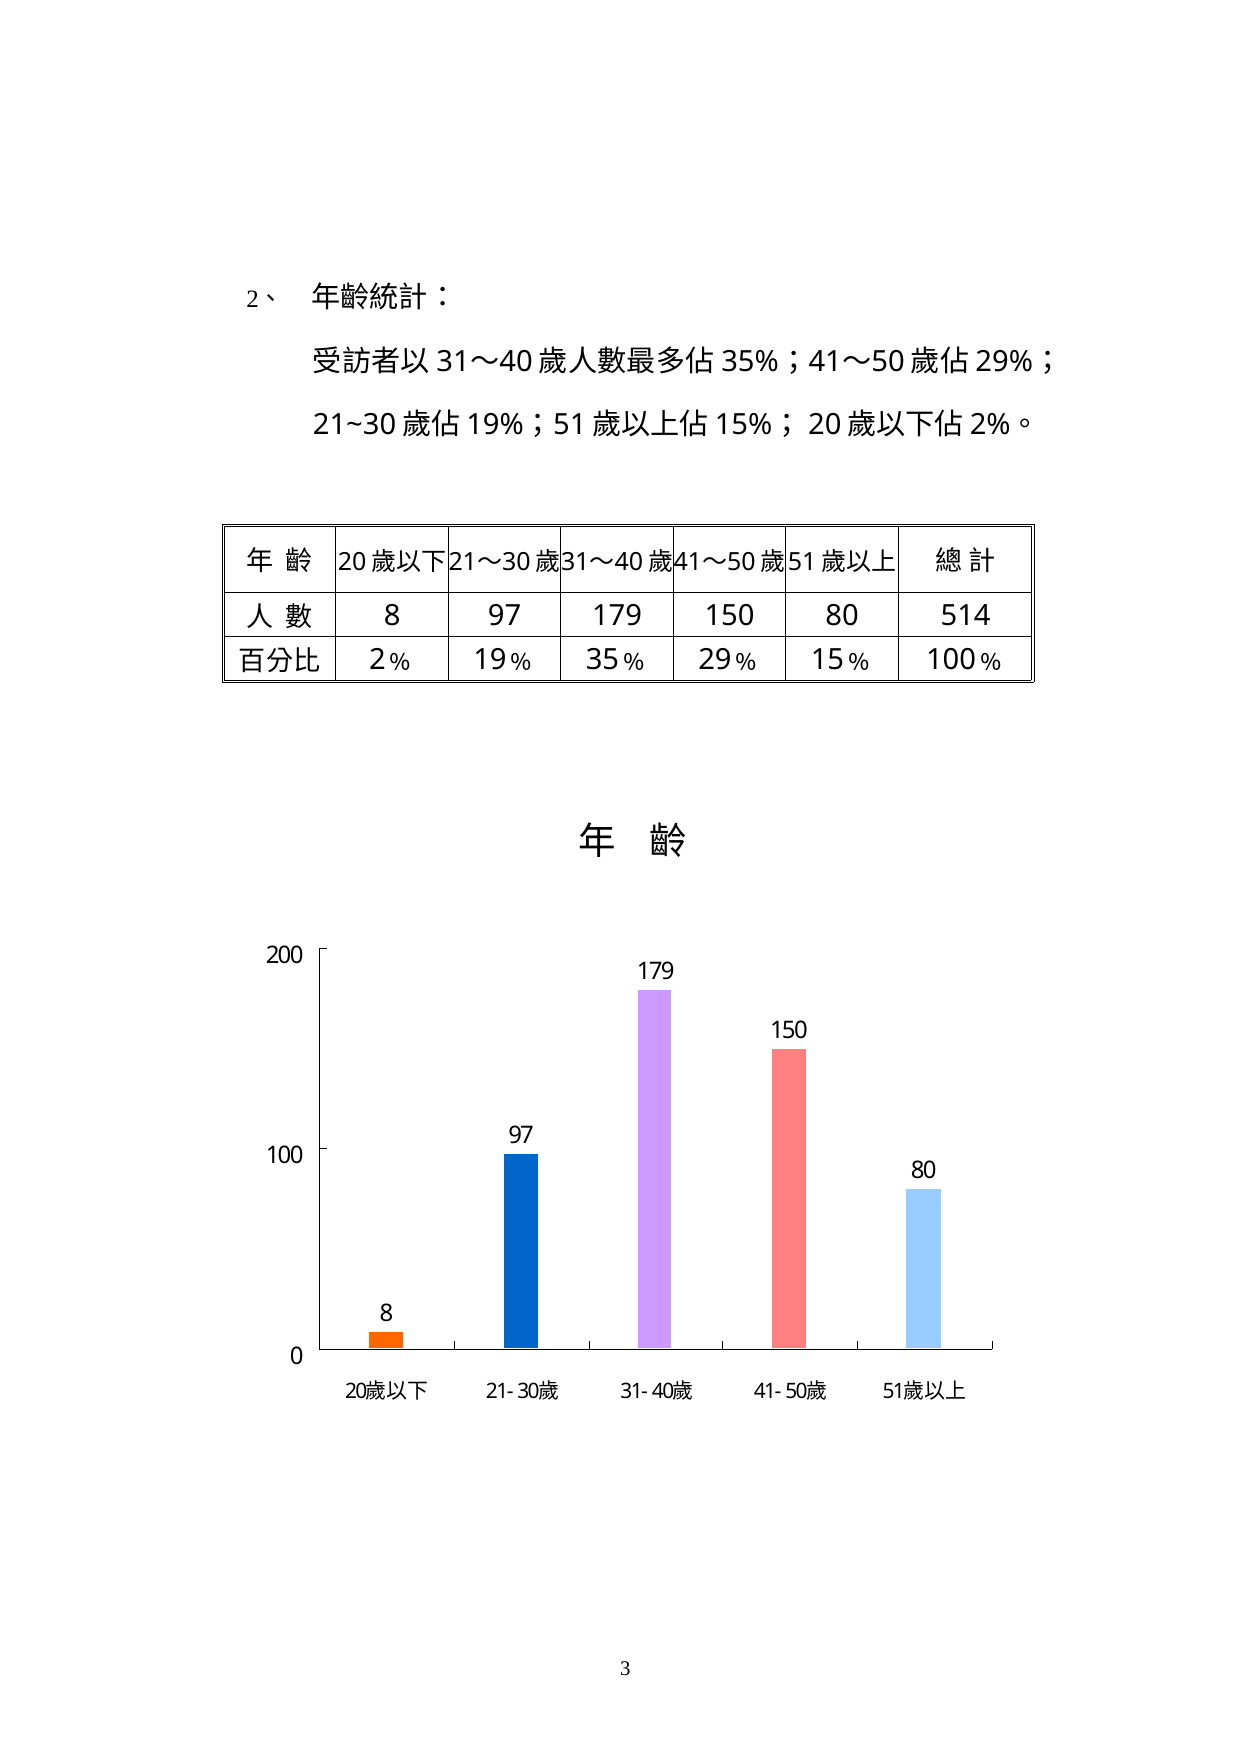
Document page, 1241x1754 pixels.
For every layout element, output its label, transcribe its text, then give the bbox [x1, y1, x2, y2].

table_cell 97 [449, 593, 560, 636]
list 年齡統計： [246, 274, 1063, 316]
table_cell 29﹪ [674, 637, 785, 680]
table_header 總 計 [899, 527, 1031, 592]
text 受訪者以31～40歲人數最多佔35%；41～50歲佔29%； 21~30歲佔19%；51歲以上佔15%； 20歲以下佔2%。 [313, 337, 1063, 443]
table_cell 人 數 [225, 593, 335, 636]
table_header 51歲以上 [786, 527, 898, 592]
table_header 年 齡 [225, 527, 335, 592]
table_header 41～50歲 [674, 527, 785, 592]
table_cell 100﹪ [899, 637, 1031, 680]
table_header 21～30歲 [449, 527, 560, 592]
table_cell 15﹪ [786, 637, 898, 680]
table_cell 2﹪ [336, 637, 448, 680]
text 年 齡 [579, 811, 714, 865]
table_header 31～40歲 [561, 527, 673, 592]
table_cell 150 [674, 593, 785, 636]
table_header 20歲以下 [336, 527, 448, 592]
table_cell 179 [561, 593, 673, 636]
table_cell 8 [336, 593, 448, 636]
table_cell 514 [899, 593, 1031, 636]
table_cell 19﹪ [449, 637, 560, 680]
table_cell 35﹪ [561, 637, 673, 680]
table_cell 百分比 [225, 637, 335, 680]
table_cell 80 [786, 593, 898, 636]
